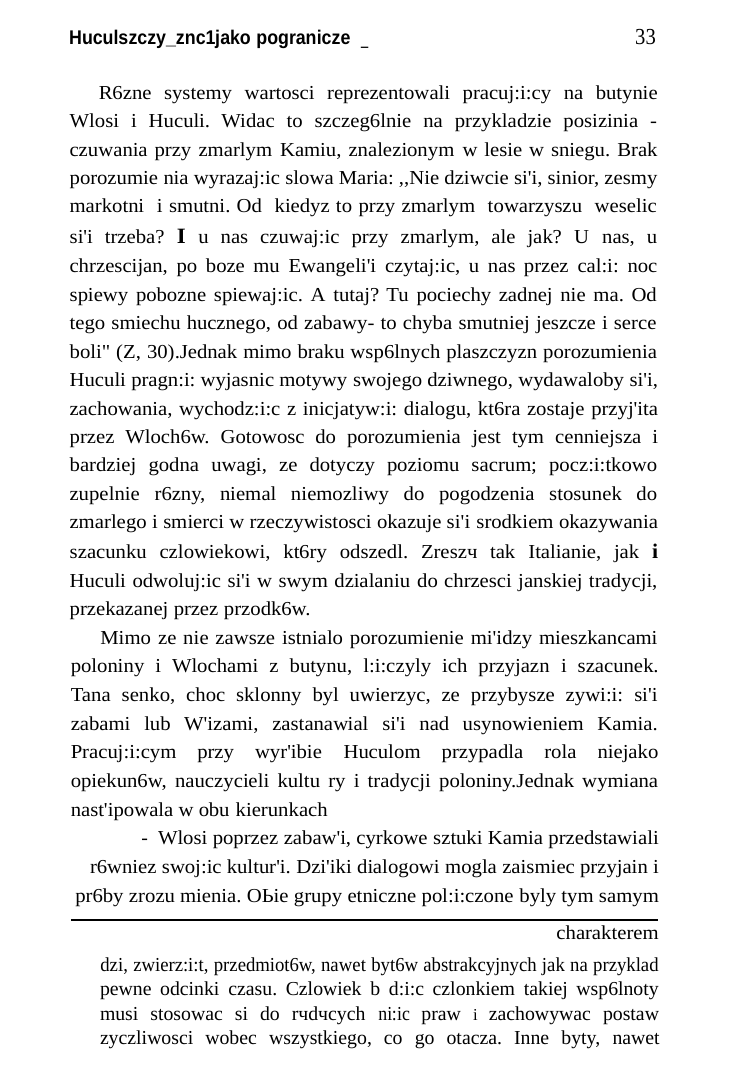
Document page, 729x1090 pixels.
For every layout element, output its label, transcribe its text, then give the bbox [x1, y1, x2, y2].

text dzi, zwierz:i:t, przedmiot6w, nawet byt6w abstrakcyjnych jak na przyklad pewne odcinki czasu. Czlowiek b d:i:c czlonkiem takiej wsp6lnoty musi stosowac si do rчdчcych ni:ic praw і zachowywac postaw zyczliwosci wobec wszystkiego, со go otacza. Inne byty, nawet [100, 953, 659, 1049]
text R6zne systemy wartosci reprezentowali pracuj:i:cy na butynie Wlosi і Huculi. Widac to szczeg6lnie na przykladzie posizinia - czuwania przy zmarlym Kamiu, znalezionym w lesie w sniegu. Brak porozumie­ nia wyrazaj:ic slowa Maria: ,,Nie dziwcie si'i, sinior, zesmy markotni і smutni. Od kiedyz to przy zmarlym towarzyszu weselic si'i trzeba? І u nas czuwaj:ic przy zmarlym, ale jak? U nas, u chrzescijan, ро boze­ mu Ewangeli'i czytaj:ic, u nas przez cal:i: noc spiewy pobozne spiewaj:ic. А tutaj? Tu pociechy zadnej nie ma. Od tego smiechu hucznego, od zabawy- to chyba smutniej jeszcze і serce boli" (Z, 30).Jednak mimo braku wsp6lnych plaszczyzn porozumienia Huculi pragn:i: wyjasnic motywy swojego dziwnego, wydawaloby si'i, zachowania, wychodz:i:c z inicjatyw:i: dialogu, kt6ra zostaje przyj'ita przez Wloch6w. Gotowosc do porozumienia jest tym cenniejsza і bardziej godna uwagi, ze dotyczy poziomu sacrum; pocz:i:tkowo zupelnie r6zny, niemal niemozliwy do pogodzenia stosunek do zmarlego і smierci w rzeczywistosci okazuje si'i srodkiem okazywania szacunku czlowiekowi, kt6ry odszedl. Zreszч tak Italianie, jak і Huculi odwoluj:ic si'i w swym dzialaniu do chrzesci­ janskiej tradycji, przekazanej przez przodk6w. [69, 81, 658, 620]
text Mimo ze nie zawsze istnialo porozumienie mi'idzy mieszkancami poloniny і Wlochami z butynu, l:i:czyly ich przyjazn і szacunek. Tana­ senko, choc sklonny byl uwierzyc, ze przybysze zywi:i: si'i zabami lub W'izami, zastanawial si'i nad usynowieniem Kamia. Pracuj:i:cym przy wyr'ibie Huculom przypadla rola niejako opiekun6w, nauczycieli kultu­ ry і tradycji poloniny.Jednak wymiana nast'ipowala w obu kierunkach [71, 626, 658, 820]
list Wlosi poprzez zabaw'i, cyrkowe sztuki Kamia przedstawiali r6wniez swoj:ic kultur'i. Dzi'iki dialogowi mogla zaismiec przyjain і pr6by zrozu­ mienia. ОЬіе grupy etniczne pol:i:czone byly tym samym charakterem [71, 826, 658, 944]
subtitle Huculszczy_znc1jako pogranicze _ 33 [69, 23, 670, 49]
